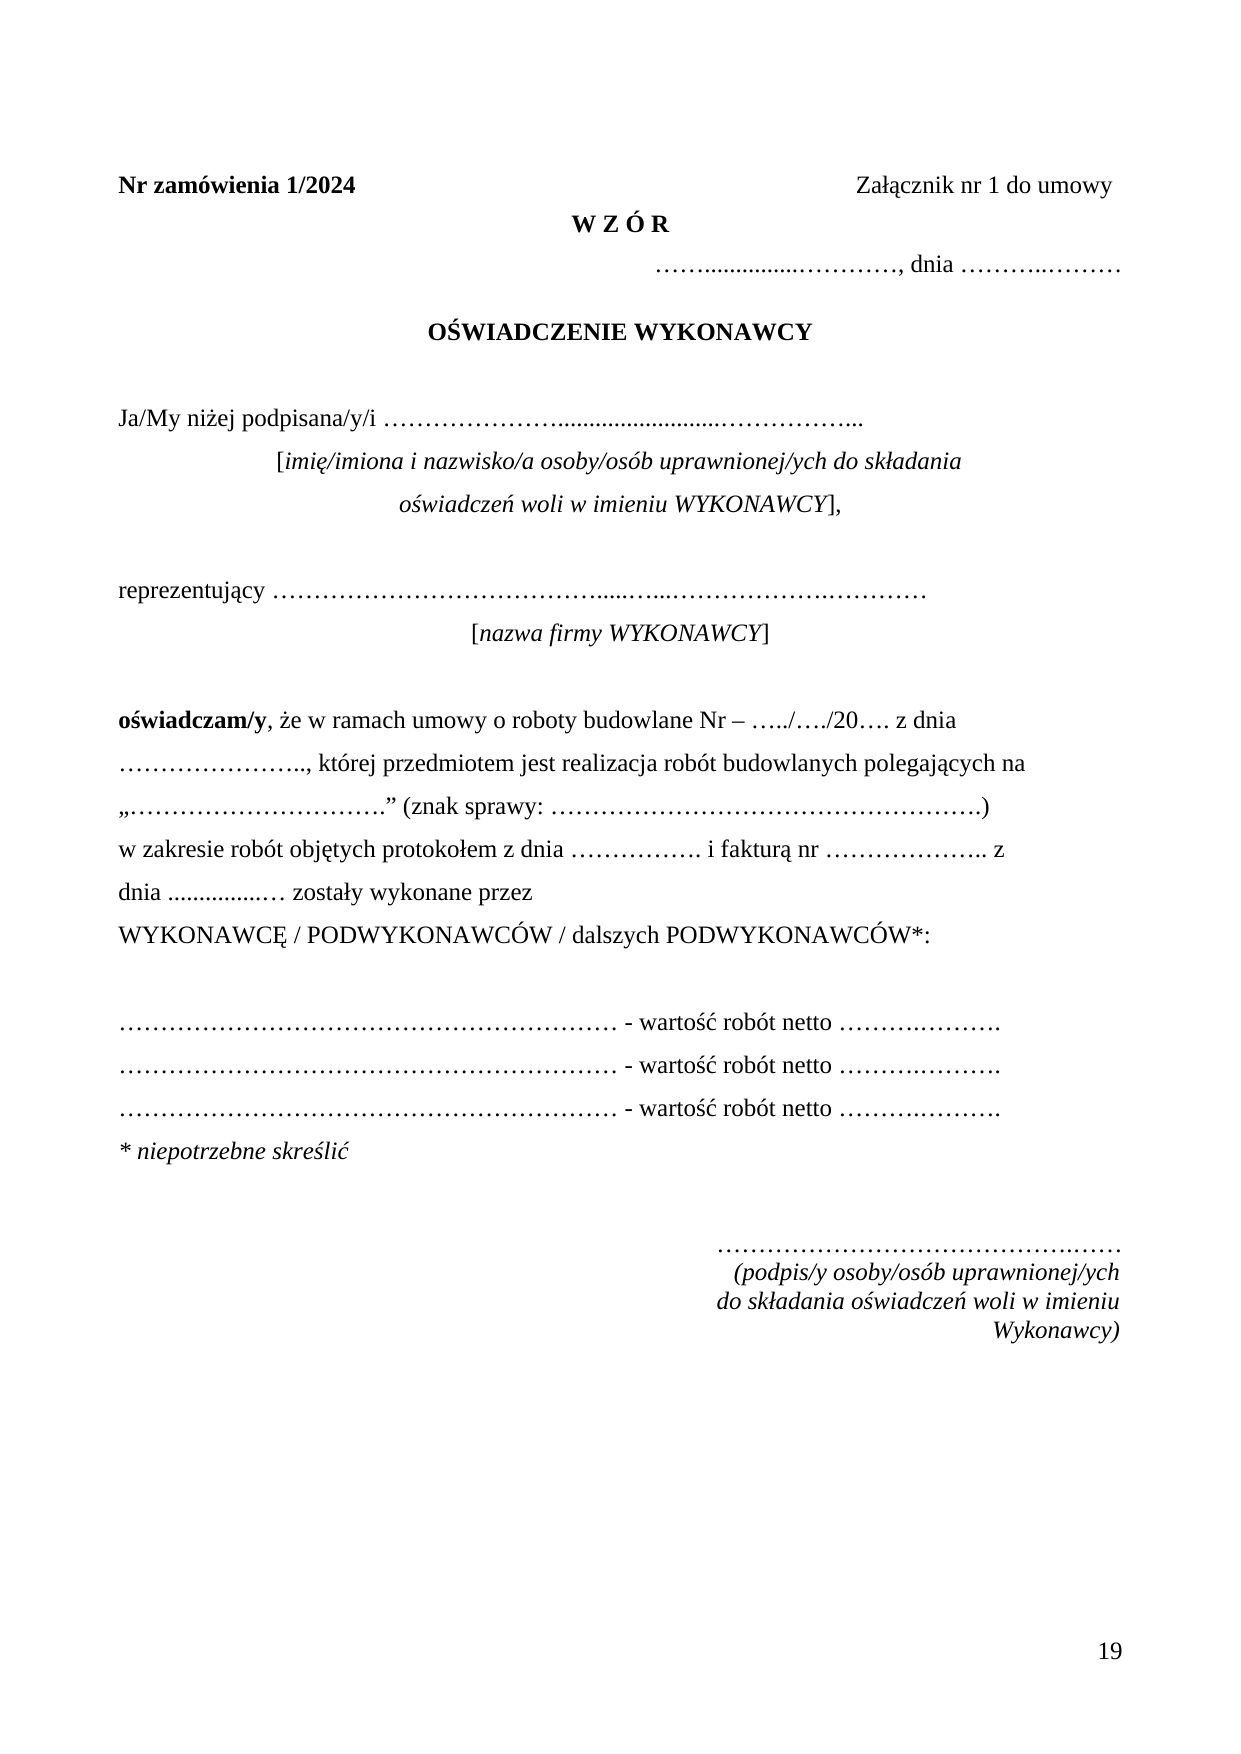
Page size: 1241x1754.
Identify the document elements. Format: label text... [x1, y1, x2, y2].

text W Z Ó R [118, 209, 1122, 238]
text [imię/imiona i nazwisko/a osoby/osób uprawnionej/ych do składania [118, 446, 1122, 475]
text …………………………………………………… - wartość robót netto ……….………. [118, 1050, 1122, 1078]
text …………………………………….…… [118, 1229, 1122, 1257]
text (podpis/y osoby/osób uprawnionej/ych [118, 1257, 1122, 1286]
text oświadczam/y, że w ramach umowy o roboty budowlane Nr – …../…./20…. z dnia ………………….., której przedmiotem jest realizacja robót budowlanych polegających na „………………………….” (znak sprawy: …………………………………………….) [118, 705, 1122, 820]
text * niepotrzebne skreślić [118, 1136, 1122, 1165]
text oświadczeń woli w imieniu WYKONAWCY], [118, 489, 1122, 518]
text …………………………………………………… - wartość robót netto ……….………. [118, 1007, 1122, 1035]
text …………………………………………………… - wartość robót netto ……….………. [118, 1093, 1122, 1122]
text OŚWIADCZENIE WYKONAWCY [118, 317, 1122, 345]
text Ja/My niżej podpisana/y/i …………………..........................……………... [118, 403, 1122, 432]
text WYKONAWCĘ / PODWYKONAWCÓW / dalszych PODWYKONAWCÓW*: [118, 920, 1122, 949]
text Wykonawcy) [118, 1315, 1122, 1344]
text [nazwa firmy WYKONAWCY] [118, 618, 1122, 647]
text do składania oświadczeń woli w imieniu [118, 1286, 1122, 1315]
text reprezentujący ………………………………….....…...……………….………… [118, 575, 1122, 604]
text ……...............…………, dnia ………..……… [118, 249, 1122, 277]
text w zakresie robót objętych protokołem z dnia ……………. i fakturą nr ……………….. z dnia ...............… zostały wykonane przez [118, 834, 1122, 906]
text Nr zamówienia 1/2024 Załącznik nr 1 do umowy [118, 170, 1122, 199]
